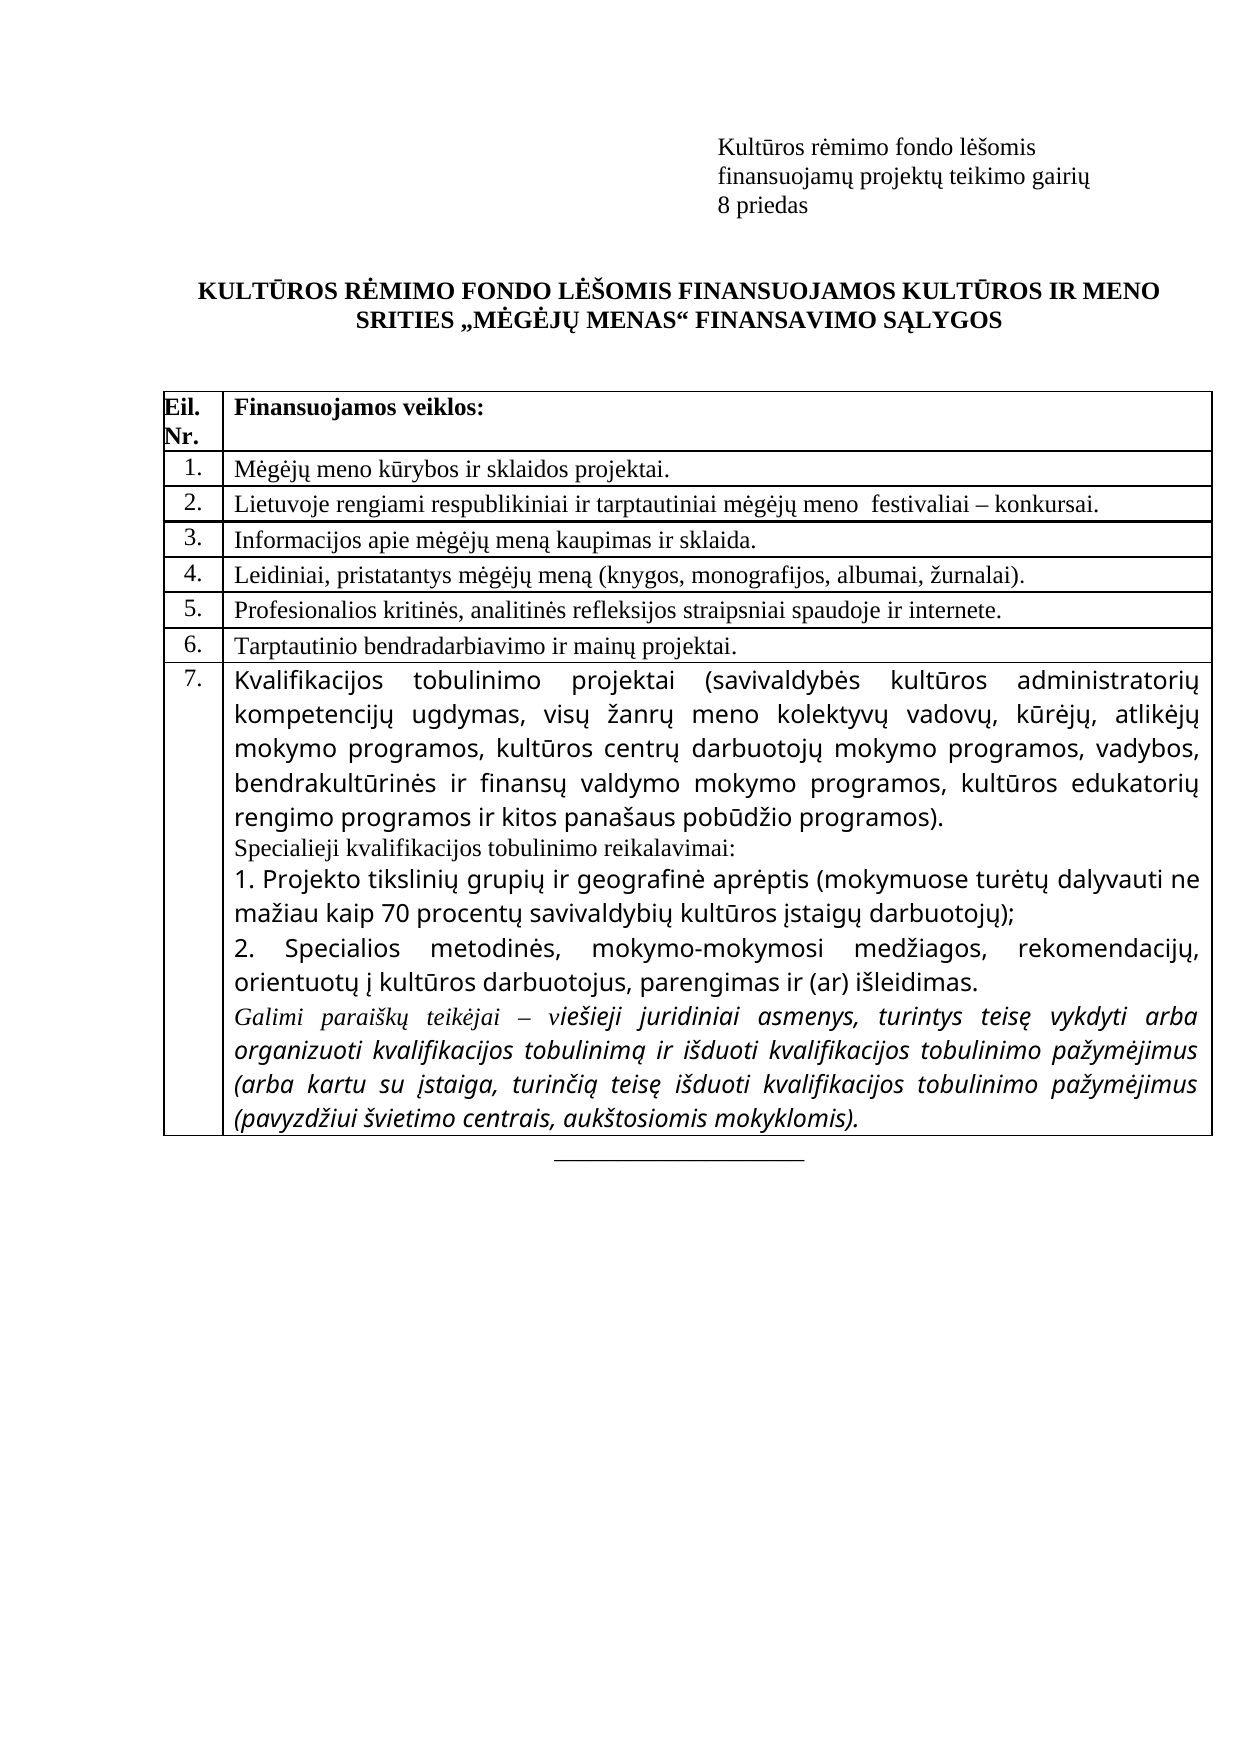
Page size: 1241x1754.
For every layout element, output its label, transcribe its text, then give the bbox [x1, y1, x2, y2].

table_cell Lietuvoje rengiami respublikiniai ir tarptautiniai mėgėjų meno festivaliai – konkursai. [224, 487, 1211, 520]
table_cell Informacijos apie mėgėjų meną kaupimas ir sklaida. [224, 523, 1211, 556]
table_cell 6. [165, 629, 222, 662]
table_cell Mėgėjų meno kūrybos ir sklaidos projektai. [224, 452, 1211, 485]
table_cell 2. [165, 487, 222, 520]
table_cell Kvalifikacijos tobulinimo projektai (savivaldybės kultūros administratorių kompetencijų ugdymas, visų žanrų meno kolektyvų vadovų, kūrėjų, atlikėjų mokymo programos, kultūros centrų darbuotojų mokymo programos, vadybos, bendrakultūrinės ir finansų valdymo mokymo programos, kultūros edukatorių rengimo programos ir kitos panašaus pobūdžio programos). Specialieji kvalifikacijos tobulinimo reikalavimai: 1. Projekto tikslinių grupių ir geografinė aprėptis (mokymuose turėtų dalyvauti ne mažiau kaip 70 procentų savivaldybių kultūros įstaigų darbuotojų); 2. Specialios metodinės, mokymo-mokymosi medžiagos, rekomendacijų, orientuotų į kultūros darbuotojus, parengimas ir (ar) išleidimas. Galimi paraiškų teikėjai – viešieji juridiniai asmenys, turintys teisę vykdyti arba organizuoti kvalifikacijos tobulinimą ir išduoti kvalifikacijos tobulinimo pažymėjimus (arba kartu su įstaiga, turinčią teisę išduoti kvalifikacijos tobulinimo pažymėjimus (pavyzdžiui švietimo centrais, aukštosiomis mokyklomis). [224, 663, 1211, 1134]
table_header Finansuojamos veiklos: [224, 392, 1211, 449]
text finansuojamų projektų teikimo gairių [717, 161, 1181, 190]
table_cell 4. [165, 558, 222, 591]
text KULTŪROS RĖMIMO FONDO LĖŠOMIS FINANSUOJAMOS KULTŪROS IR MENO SRITIES „MĖGĖJŲ MENAS“ FINANSAVIMO SĄLYGOS [177, 276, 1181, 333]
table_cell 1. [165, 452, 222, 485]
table_cell 5. [165, 593, 222, 627]
table_cell 7. [165, 663, 222, 1134]
table_cell Profesionalios kritinės, analitinės refleksijos straipsniai spaudoje ir internete. [224, 593, 1211, 627]
text Kultūros rėmimo fondo lėšomis [582, 132, 1181, 161]
table_cell Leidiniai, pristatantys mėgėjų meną (knygos, monografijos, albumai, žurnalai). [224, 558, 1211, 591]
table_header Eil. Nr. [165, 392, 222, 449]
text 8 priedas [717, 190, 1181, 218]
text ____________________ [177, 1136, 1181, 1164]
table_cell 3. [165, 523, 222, 556]
table_cell Tarptautinio bendradarbiavimo ir mainų projektai. [224, 629, 1211, 662]
